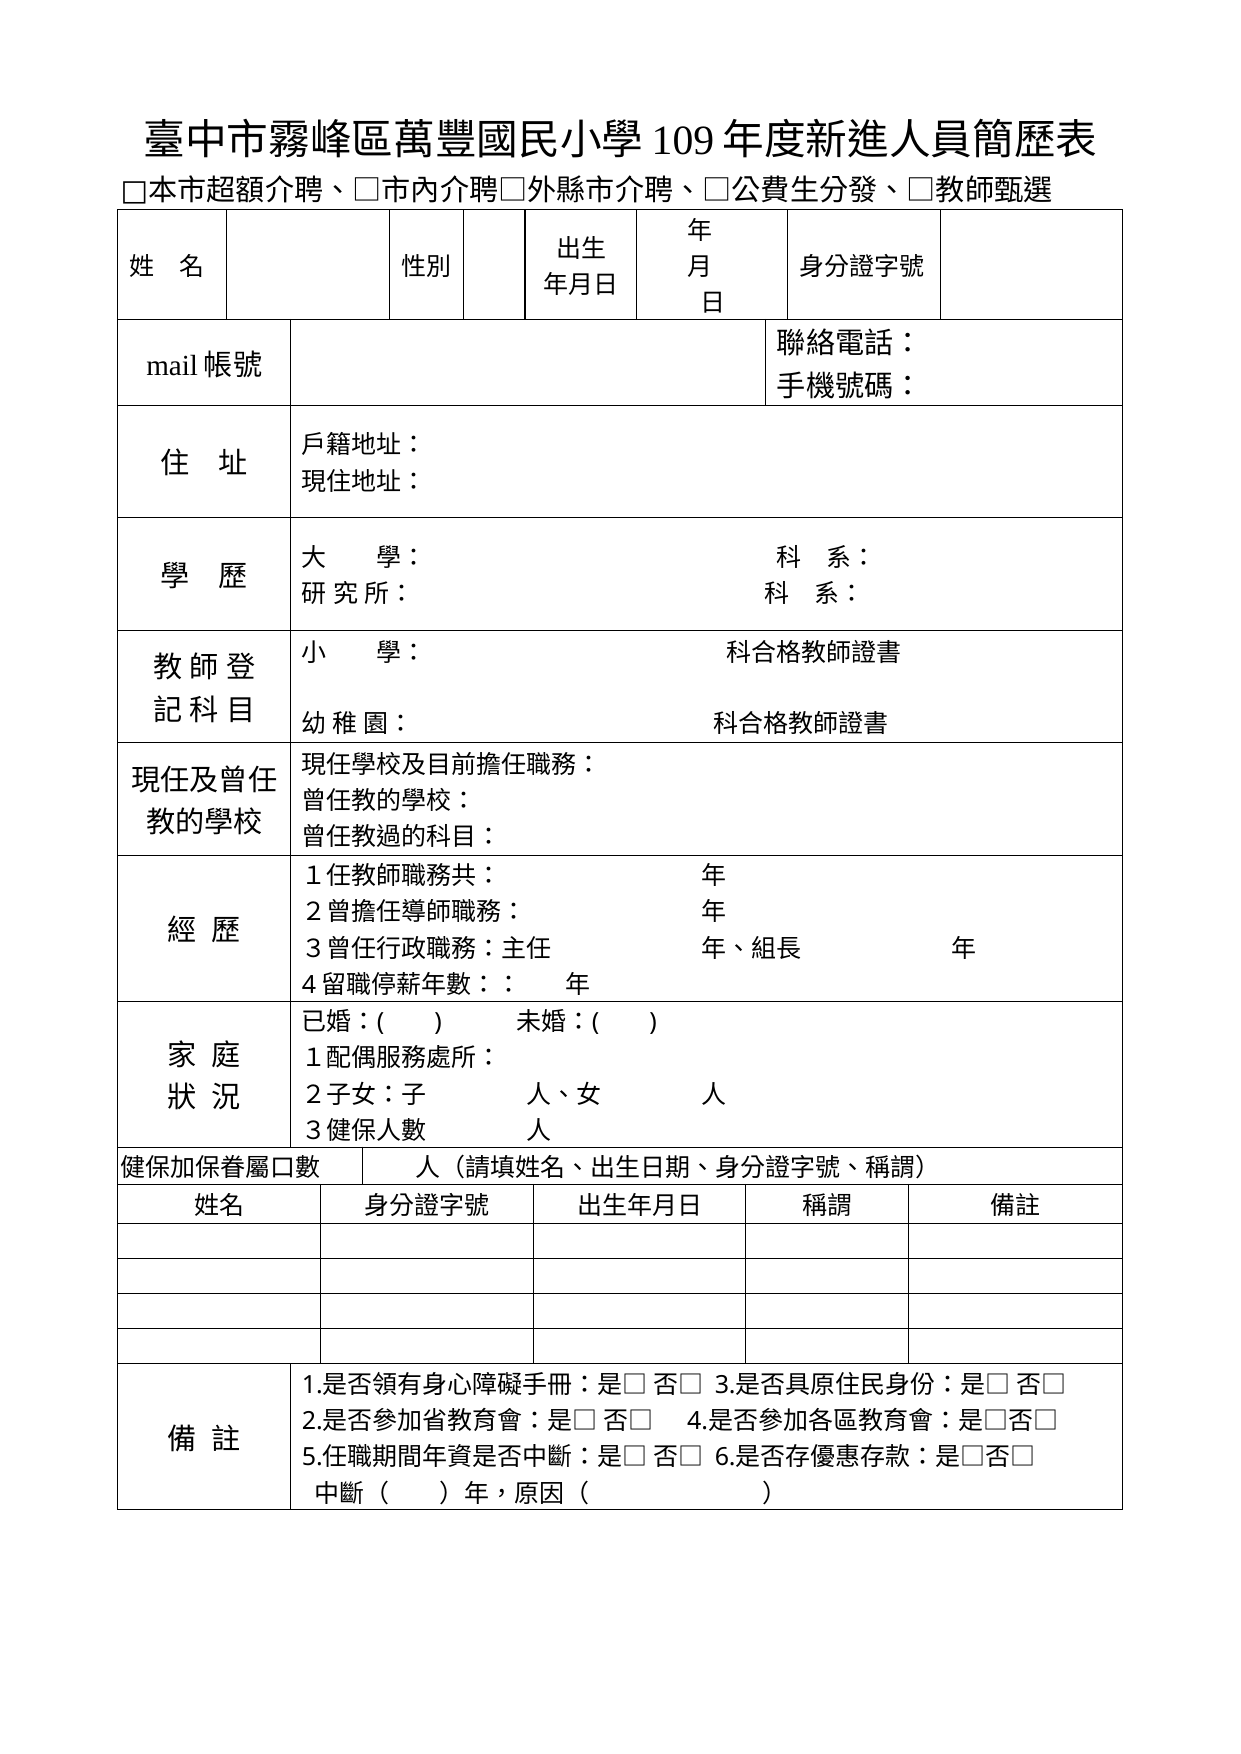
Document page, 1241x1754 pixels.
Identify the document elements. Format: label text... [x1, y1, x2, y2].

table_cell [909, 1329, 1122, 1363]
table_cell 戶籍地址： 現住地址： [291, 406, 1122, 517]
table_cell [118, 1259, 320, 1293]
table_header 出生 年月日 [526, 210, 636, 319]
table_cell [534, 1259, 745, 1293]
table_cell [118, 1294, 320, 1328]
table_cell [321, 1294, 533, 1328]
text □本市超額介聘、□市內介聘□外縣市介聘、□公費生分發、□教師甄選 [94, 167, 1146, 209]
table_header 年 月 日 [637, 210, 787, 319]
table_header 姓 名 [118, 210, 226, 319]
table_cell [746, 1329, 908, 1363]
table_cell 學 歷 [118, 518, 290, 629]
table_cell 稱謂 [746, 1185, 908, 1223]
table_cell [534, 1329, 745, 1363]
table_cell 1.是否領有身心障礙手冊：是□ 否□ 3.是否具原住民身份：是□ 否□ 2.是否參加省教育會：是□ 否□ 4.是否參加各區教育會：是□否□ 5.任職期間年資是否中斷：是□ 否□ 6.是否存優惠存款：是□否□ 中斷（ ）年，原因（ ） [291, 1364, 1122, 1509]
table_cell [909, 1224, 1122, 1258]
table_cell [291, 320, 765, 404]
table_cell [321, 1259, 533, 1293]
table_cell [118, 1329, 320, 1363]
text 臺中市霧峰區萬豐國民小學109年度新進人員簡歷表 [94, 106, 1146, 167]
table_cell 經 歷 [118, 856, 290, 1001]
table_cell 備 註 [118, 1364, 290, 1509]
table_cell 健保加保眷屬口數 [118, 1148, 362, 1184]
table_cell [746, 1294, 908, 1328]
table_cell [321, 1224, 533, 1258]
table_cell [321, 1329, 533, 1363]
table_header 身分證字號 [788, 210, 940, 319]
table_cell 現任學校及目前擔任職務： 曾任教的學校： 曾任教過的科目： [291, 743, 1122, 854]
table_cell mail帳號 [118, 320, 290, 404]
table_cell 教 師 登 記 科 目 [118, 631, 290, 742]
table_header [941, 210, 1122, 319]
table_cell 家 庭 狀 況 [118, 1002, 290, 1147]
table_cell [534, 1294, 745, 1328]
table_cell [534, 1224, 745, 1258]
table_header [464, 210, 524, 319]
table_cell [746, 1259, 908, 1293]
table_cell 姓名 [118, 1185, 320, 1223]
table_cell 出生年月日 [534, 1185, 745, 1223]
table_cell 小 學： 科合格教師證書 幼 稚 園： 科合格教師證書 [291, 631, 1122, 742]
table_header [227, 210, 389, 319]
table_cell [746, 1224, 908, 1258]
table_cell 聯絡電話： 手機號碼： [766, 320, 1122, 404]
table_header 性別 [390, 210, 463, 319]
table_cell 大 學： 科 系： 研 究 所： 科 系： [291, 518, 1122, 629]
table_cell 備註 [909, 1185, 1122, 1223]
table_cell 身分證字號 [321, 1185, 533, 1223]
table_cell 人（請填姓名、出生日期、身分證字號、稱謂） [363, 1148, 1122, 1184]
table_cell １任教師職務共： 年 ２曾擔任導師職務： 年 ３曾任行政職務：主任 年、組長 年 4留職停薪年數：： 年 [291, 856, 1122, 1001]
table_cell [909, 1294, 1122, 1328]
table_cell [118, 1224, 320, 1258]
table_cell 已婚：( ) 未婚：( ) １配偶服務處所： ２子女：子 人、女 人 ３健保人數 人 [291, 1002, 1122, 1147]
table_cell 住 址 [118, 406, 290, 517]
table_cell 現任及曾任教的學校 [118, 743, 290, 854]
table_cell [909, 1259, 1122, 1293]
